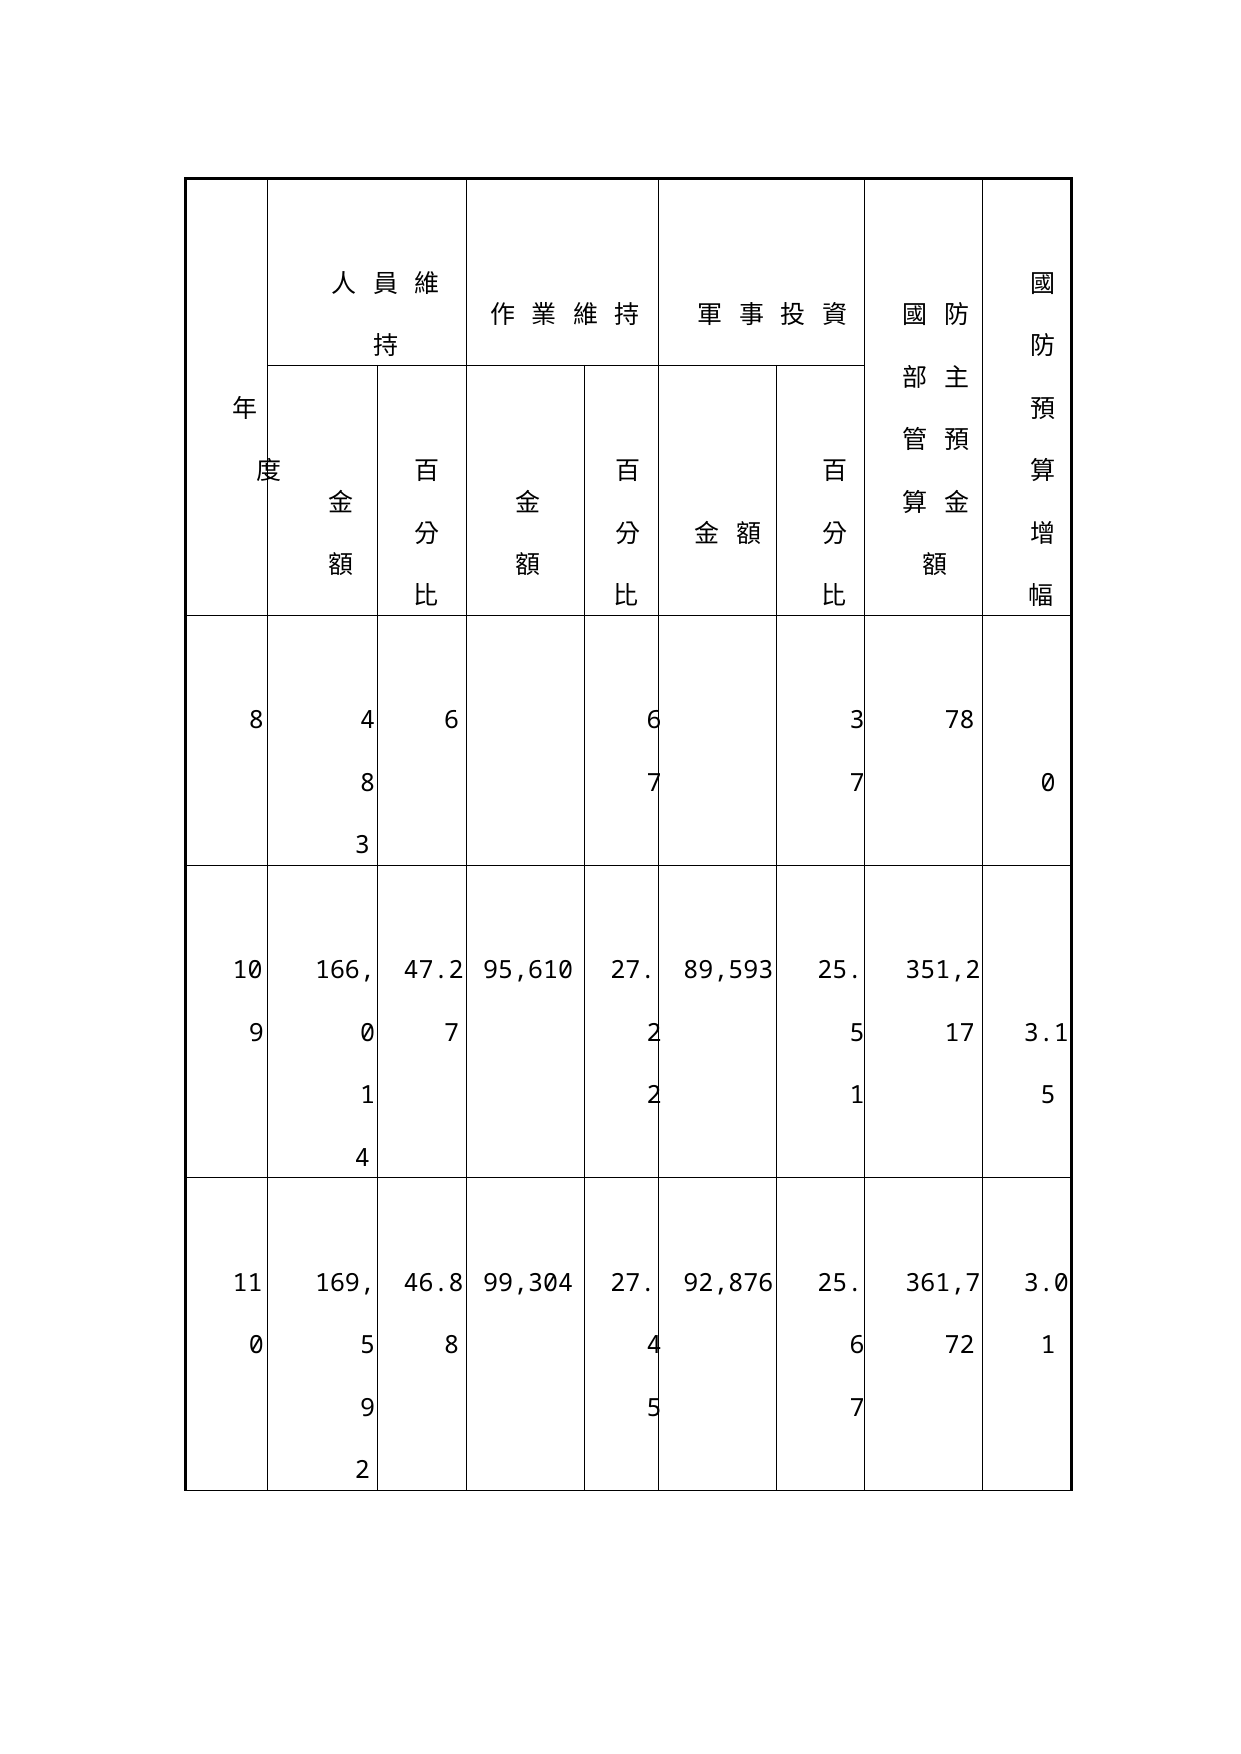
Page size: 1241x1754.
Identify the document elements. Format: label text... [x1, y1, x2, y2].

table_cell [659, 616, 776, 865]
table_header 作業維持 [467, 180, 658, 365]
table_header 國防部主管預算金額 [865, 180, 982, 615]
table_cell 8 [187, 616, 267, 865]
table_cell 27.45 [585, 1178, 658, 1490]
table_cell 金額 [659, 366, 776, 615]
table_cell 169,592 [268, 1178, 377, 1490]
table_header 人員維持 [268, 180, 466, 365]
table_cell 3.01 [983, 1178, 1070, 1490]
table_cell 351,217 [865, 866, 982, 1177]
table_cell 46.88 [378, 1178, 466, 1490]
table_cell 金額 [268, 366, 377, 615]
table_cell 百分比 [585, 366, 658, 615]
table_header 軍事投資 [659, 180, 864, 365]
table_cell 95,610 [467, 866, 584, 1177]
table_cell 27.67 [585, 616, 658, 865]
table_cell 金 額 [467, 366, 584, 615]
table_cell 89,593 [659, 866, 776, 1177]
table_cell 109 [187, 866, 267, 1177]
table_cell 百分比 [777, 366, 864, 615]
table_cell 37 [777, 616, 864, 865]
table_cell 0 [983, 616, 1070, 865]
table_cell 47.27 [378, 866, 466, 1177]
table_cell 110 [187, 1178, 267, 1490]
table_cell 27.22 [585, 866, 658, 1177]
table_header 年度 [187, 180, 267, 615]
table_cell 78 [865, 616, 982, 865]
table_cell 25.67 [777, 1178, 864, 1490]
table_cell 6 [378, 616, 466, 865]
table_cell 92,876 [659, 1178, 776, 1490]
table_cell 25.51 [777, 866, 864, 1177]
table_cell 483 [268, 616, 377, 865]
table_cell 99,304 [467, 1178, 584, 1490]
table_cell 166,014 [268, 866, 377, 1177]
table_header 國防預算增幅 [983, 180, 1070, 615]
table_cell 百分比 [378, 366, 466, 615]
table_cell [467, 616, 584, 865]
table_cell 3.15 [983, 866, 1070, 1177]
table_cell 361,772 [865, 1178, 982, 1490]
